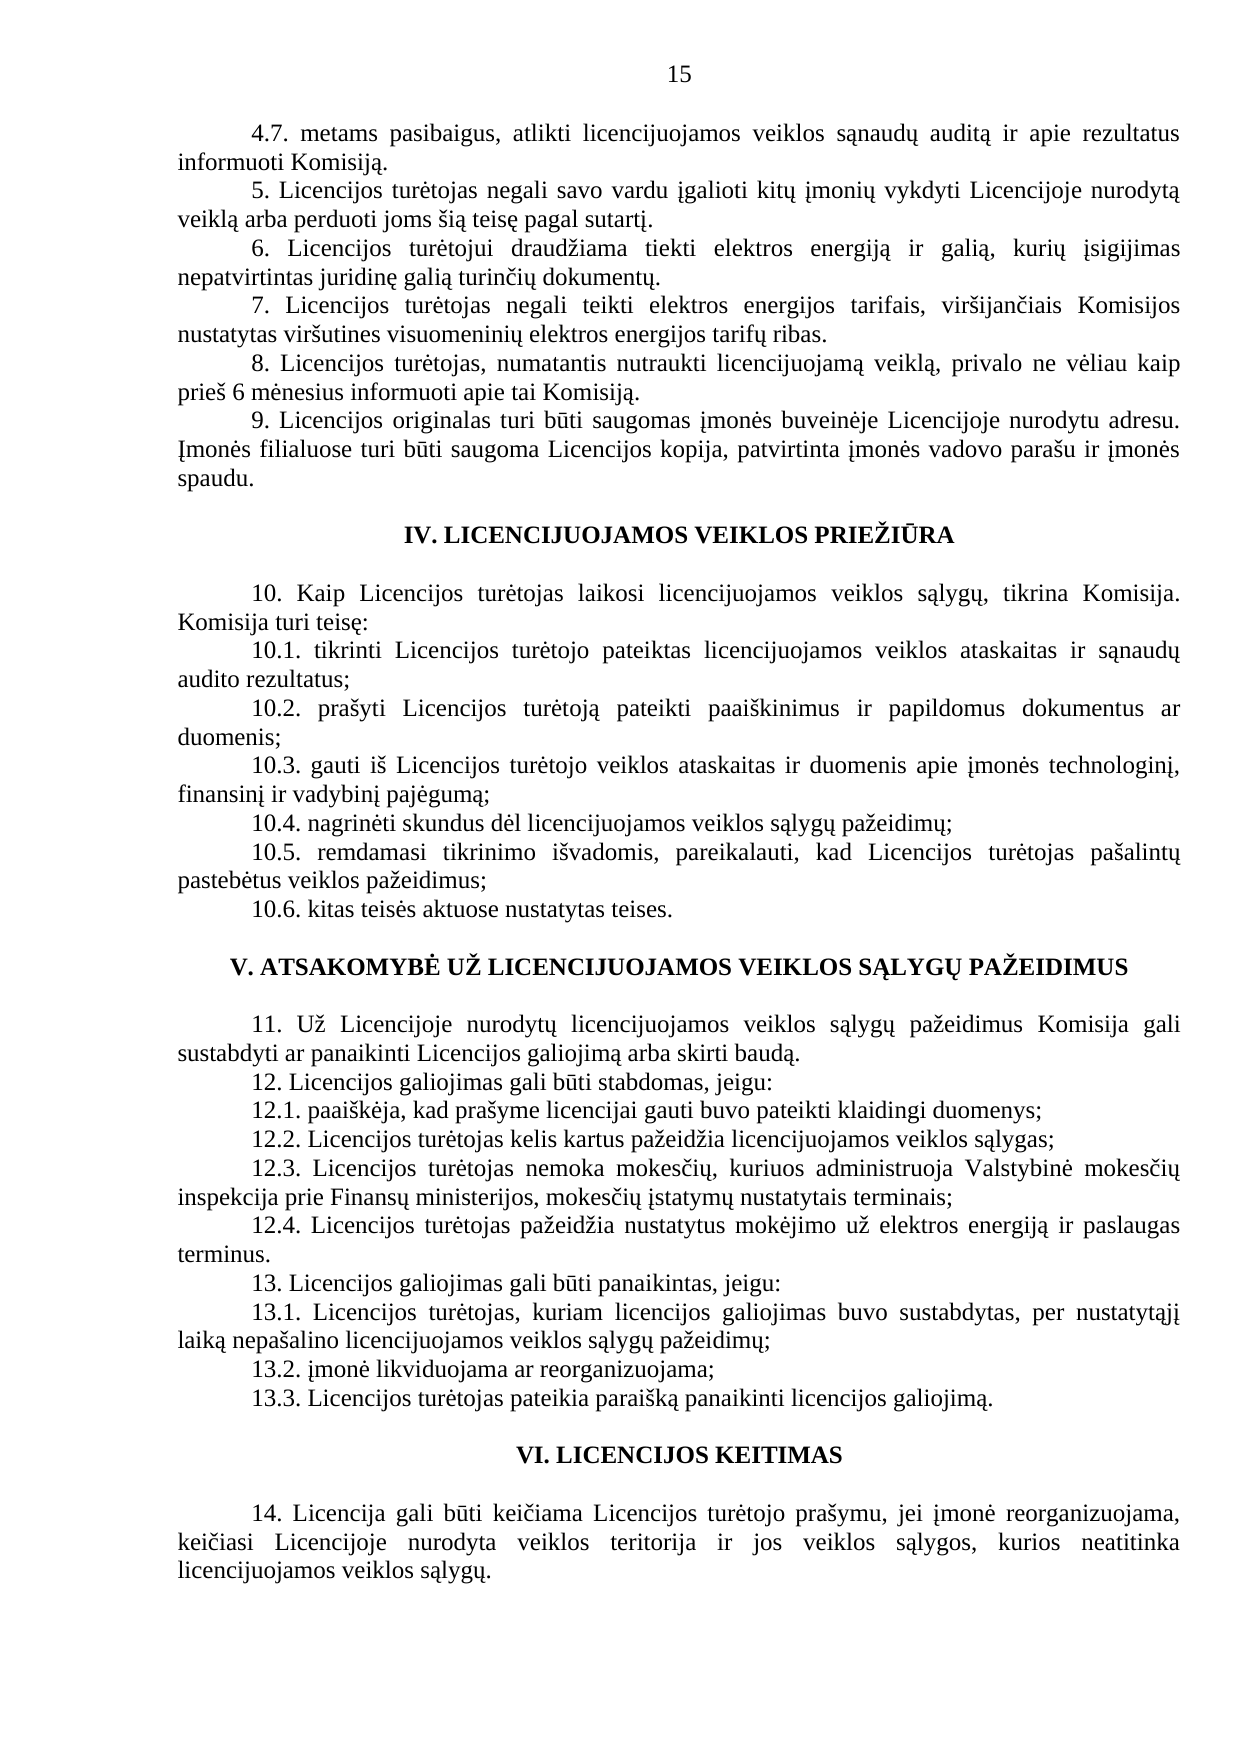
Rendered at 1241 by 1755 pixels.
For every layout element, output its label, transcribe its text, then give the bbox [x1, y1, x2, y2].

text 10.4. nagrinėti skundus dėl licencijuojamos veiklos sąlygų pažeidimų; [177, 808, 1181, 837]
text 13. Licencijos galiojimas gali būti panaikintas, jeigu: [177, 1268, 1181, 1297]
text 11. Už Licencijoje nurodytų licencijuojamos veiklos sąlygų pažeidimus Komisija gali sustabdyti ar panaikinti Licencijos galiojimą arba skirti baudą. [177, 1009, 1181, 1067]
text 13.1. Licencijos turėtojas, kuriam licencijos galiojimas buvo sustabdytas, per nustatytąjį laiką nepašalino licencijuojamos veiklos sąlygų pažeidimų; [177, 1297, 1181, 1354]
text 12.1. paaiškėja, kad prašyme licencijai gauti buvo pateikti klaidingi duomenys; [177, 1096, 1181, 1124]
text 10.5. remdamasi tikrinimo išvadomis, pareikalauti, kad Licencijos turėtojas pašalintų pastebėtus veiklos pažeidimus; [177, 837, 1181, 894]
text 10.6. kitas teisės aktuose nustatytas teises. [177, 894, 1181, 923]
text IV. LICENCIJUOJAMOS VEIKLOS PRIEŽIŪRA [177, 521, 1181, 549]
text 7. Licencijos turėtojas negali teikti elektros energijos tarifais, viršijančiais Komisijos nustatytas viršutines visuomeninių elektros energijos tarifų ribas. [177, 291, 1181, 348]
text 10. Kaip Licencijos turėtojas laikosi licencijuojamos veiklos sąlygų, tikrina Komisija. Komisija turi teisę: [177, 578, 1181, 636]
text 8. Licencijos turėtojas, numatantis nutraukti licencijuojamą veiklą, privalo ne vėliau kaip prieš 6 mėnesius informuoti apie tai Komisiją. [177, 348, 1181, 406]
text 4.7. metams pasibaigus, atlikti licencijuojamos veiklos sąnaudų auditą ir apie rezultatus informuoti Komisiją. [177, 118, 1181, 176]
text 12. Licencijos galiojimas gali būti stabdomas, jeigu: [177, 1067, 1181, 1096]
text 6. Licencijos turėtojui draudžiama tiekti elektros energiją ir galią, kurių įsigijimas nepatvirtintas juridinę galią turinčių dokumentų. [177, 233, 1181, 291]
text 5. Licencijos turėtojas negali savo vardu įgalioti kitų įmonių vykdyti Licencijoje nurodytą veiklą arba perduoti joms šią teisę pagal sutartį. [177, 176, 1181, 233]
text 12.3. Licencijos turėtojas nemoka mokesčių, kuriuos administruoja Valstybinė mokesčių inspekcija prie Finansų ministerijos, mokesčių įstatymų nustatytais terminais; [177, 1153, 1181, 1211]
text 10.1. tikrinti Licencijos turėtojo pateiktas licencijuojamos veiklos ataskaitas ir sąnaudų audito rezultatus; [177, 636, 1181, 693]
text V. ATSAKOMYBĖ UŽ LICENCIJUOJAMOS VEIKLOS SĄLYGŲ PAŽEIDIMUS [177, 952, 1181, 981]
text 13.2. įmonė likviduojama ar reorganizuojama; [177, 1354, 1181, 1383]
text 12.4. Licencijos turėtojas pažeidžia nustatytus mokėjimo už elektros energiją ir paslaugas terminus. [177, 1211, 1181, 1268]
text VI. LICENCIJOS KEITIMAS [177, 1441, 1181, 1469]
text 10.3. gauti iš Licencijos turėtojo veiklos ataskaitas ir duomenis apie įmonės technologinį, finansinį ir vadybinį pajėgumą; [177, 751, 1181, 808]
text 12.2. Licencijos turėtojas kelis kartus pažeidžia licencijuojamos veiklos sąlygas; [177, 1124, 1181, 1153]
text 13.3. Licencijos turėtojas pateikia paraišką panaikinti licencijos galiojimą. [177, 1383, 1181, 1412]
text 9. Licencijos originalas turi būti saugomas įmonės buveinėje Licencijoje nurodytu adresu. Įmonės filialuose turi būti saugoma Licencijos kopija, patvirtinta įmonės vadovo parašu ir įmonės spaudu. [177, 406, 1181, 492]
text 10.2. prašyti Licencijos turėtoją pateikti paaiškinimus ir papildomus dokumentus ar duomenis; [177, 693, 1181, 751]
text 14. Licencija gali būti keičiama Licencijos turėtojo prašymu, jei įmonė reorganizuojama, keičiasi Licencijoje nurodyta veiklos teritorija ir jos veiklos sąlygos, kurios neatitinka licencijuojamos veiklos sąlygų. [177, 1498, 1181, 1584]
